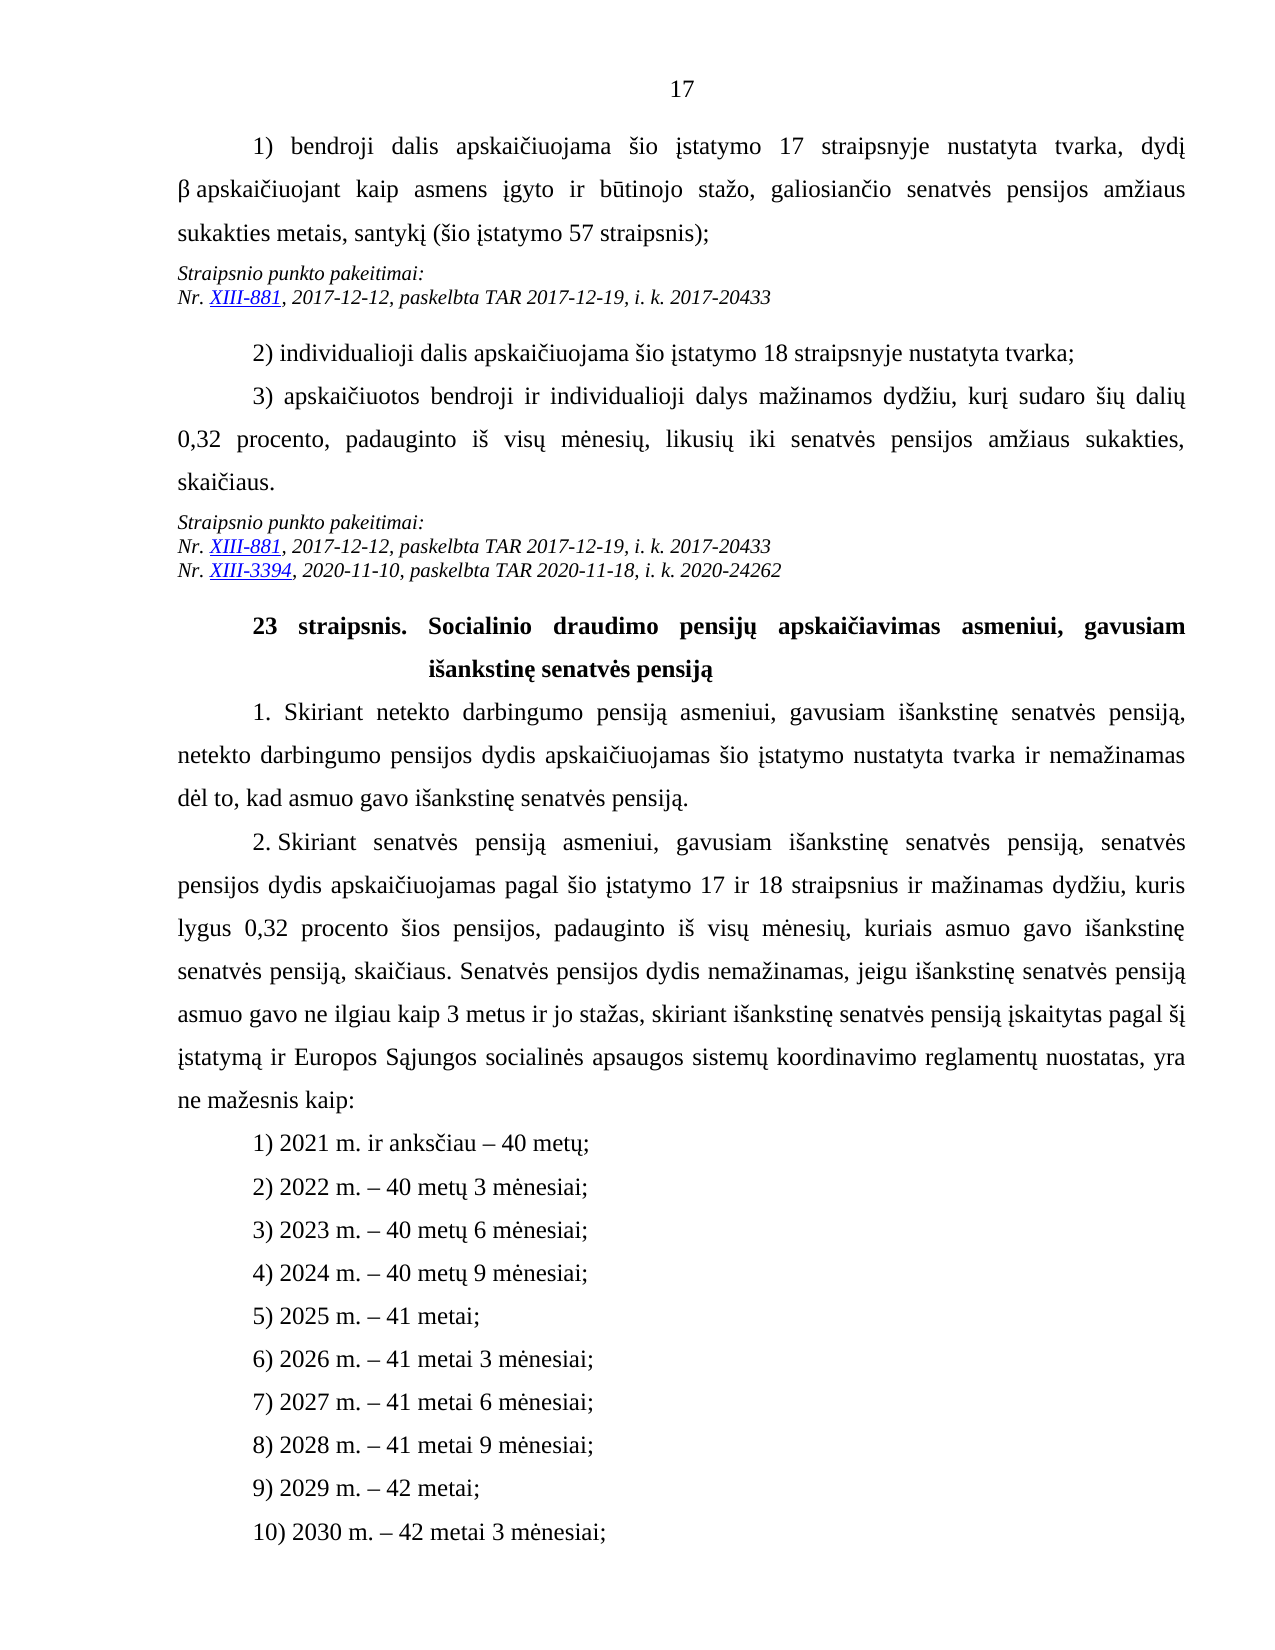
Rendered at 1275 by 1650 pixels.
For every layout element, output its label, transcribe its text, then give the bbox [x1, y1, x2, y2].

text Nr. XIII-3394, 2020-11-10, paskelbta TAR 2020-11-18, i. k. 2020-24262 [177, 558, 1186, 582]
text 2) 2022 m. – 40 metų 3 mėnesiai; [177, 1172, 1186, 1200]
text 5) 2025 m. – 41 metai; [177, 1301, 1186, 1330]
text Nr. XIII-881, 2017-12-12, paskelbta TAR 2017-12-19, i. k. 2017-20433 [177, 534, 1186, 558]
text 2. Skiriant senatvės pensiją asmeniui, gavusiam išankstinę senatvės pensiją, senatvės pensijos dydis apskaičiuojamas pagal šio įstatymo 17 ir 18 straipsnius ir mažinamas dydžiu, kuris lygus 0,32 procento šios pensijos, padauginto iš visų mėnesių, kuriais asmuo gavo išankstinę senatvės pensiją, skaičiaus. Senatvės pensijos dydis nemažinamas, jeigu išankstinę senatvės pensiją asmuo gavo ne ilgiau kaip 3 metus ir jo stažas, skiriant išankstinę senatvės pensiją įskaitytas pagal šį įstatymą ir Europos Sąjungos socialinės apsaugos sistemų koordinavimo reglamentų nuostatas, yra ne mažesnis kaip: [177, 827, 1186, 1114]
text Nr. XIII-881, 2017-12-12, paskelbta TAR 2017-12-19, i. k. 2017-20433 [177, 285, 1186, 309]
text 1. Skiriant netekto darbingumo pensiją asmeniui, gavusiam išankstinę senatvės pensiją, netekto darbingumo pensijos dydis apskaičiuojamas šio įstatymo nustatyta tvarka ir nemažinamas dėl to, kad asmuo gavo išankstinę senatvės pensiją. [177, 697, 1186, 812]
text Straipsnio punkto pakeitimai: [177, 510, 1186, 534]
text 1) bendroji dalis apskaičiuojama šio įstatymo 17 straipsnyje nustatyta tvarka, dydį β apskaičiuojant kaip asmens įgyto ir būtinojo stažo, galiosiančio senatvės pensijos amžiaus sukakties metais, santykį (šio įstatymo 57 straipsnis); [177, 131, 1186, 246]
text 3) apskaičiuotos bendroji ir individualioji dalys mažinamos dydžiu, kurį sudaro šių dalių 0,32 procento, padauginto iš visų mėnesių, likusių iki senatvės pensijos amžiaus sukakties, skaičiaus. [177, 381, 1186, 496]
text 9) 2029 m. – 42 metai; [177, 1473, 1186, 1502]
text 2) individualioji dalis apskaičiuojama šio įstatymo 18 straipsnyje nustatyta tvarka; [177, 338, 1186, 366]
text 3) 2023 m. – 40 metų 6 mėnesiai; [177, 1215, 1186, 1243]
text 1) 2021 m. ir anksčiau – 40 metų; [177, 1128, 1186, 1157]
text 23 straipsnis. Socialinio draudimo pensijų apskaičiavimas asmeniui, gavusiam išankstinę senatvės pensiją [252, 611, 1186, 683]
text 6) 2026 m. – 41 metai 3 mėnesiai; [177, 1344, 1186, 1373]
text 4) 2024 m. – 40 metų 9 mėnesiai; [177, 1258, 1186, 1287]
text 7) 2027 m. – 41 metai 6 mėnesiai; [177, 1387, 1186, 1416]
text 10) 2030 m. – 42 metai 3 mėnesiai; [177, 1517, 1186, 1545]
text Straipsnio punkto pakeitimai: [177, 261, 1186, 285]
text 8) 2028 m. – 41 metai 9 mėnesiai; [177, 1430, 1186, 1459]
